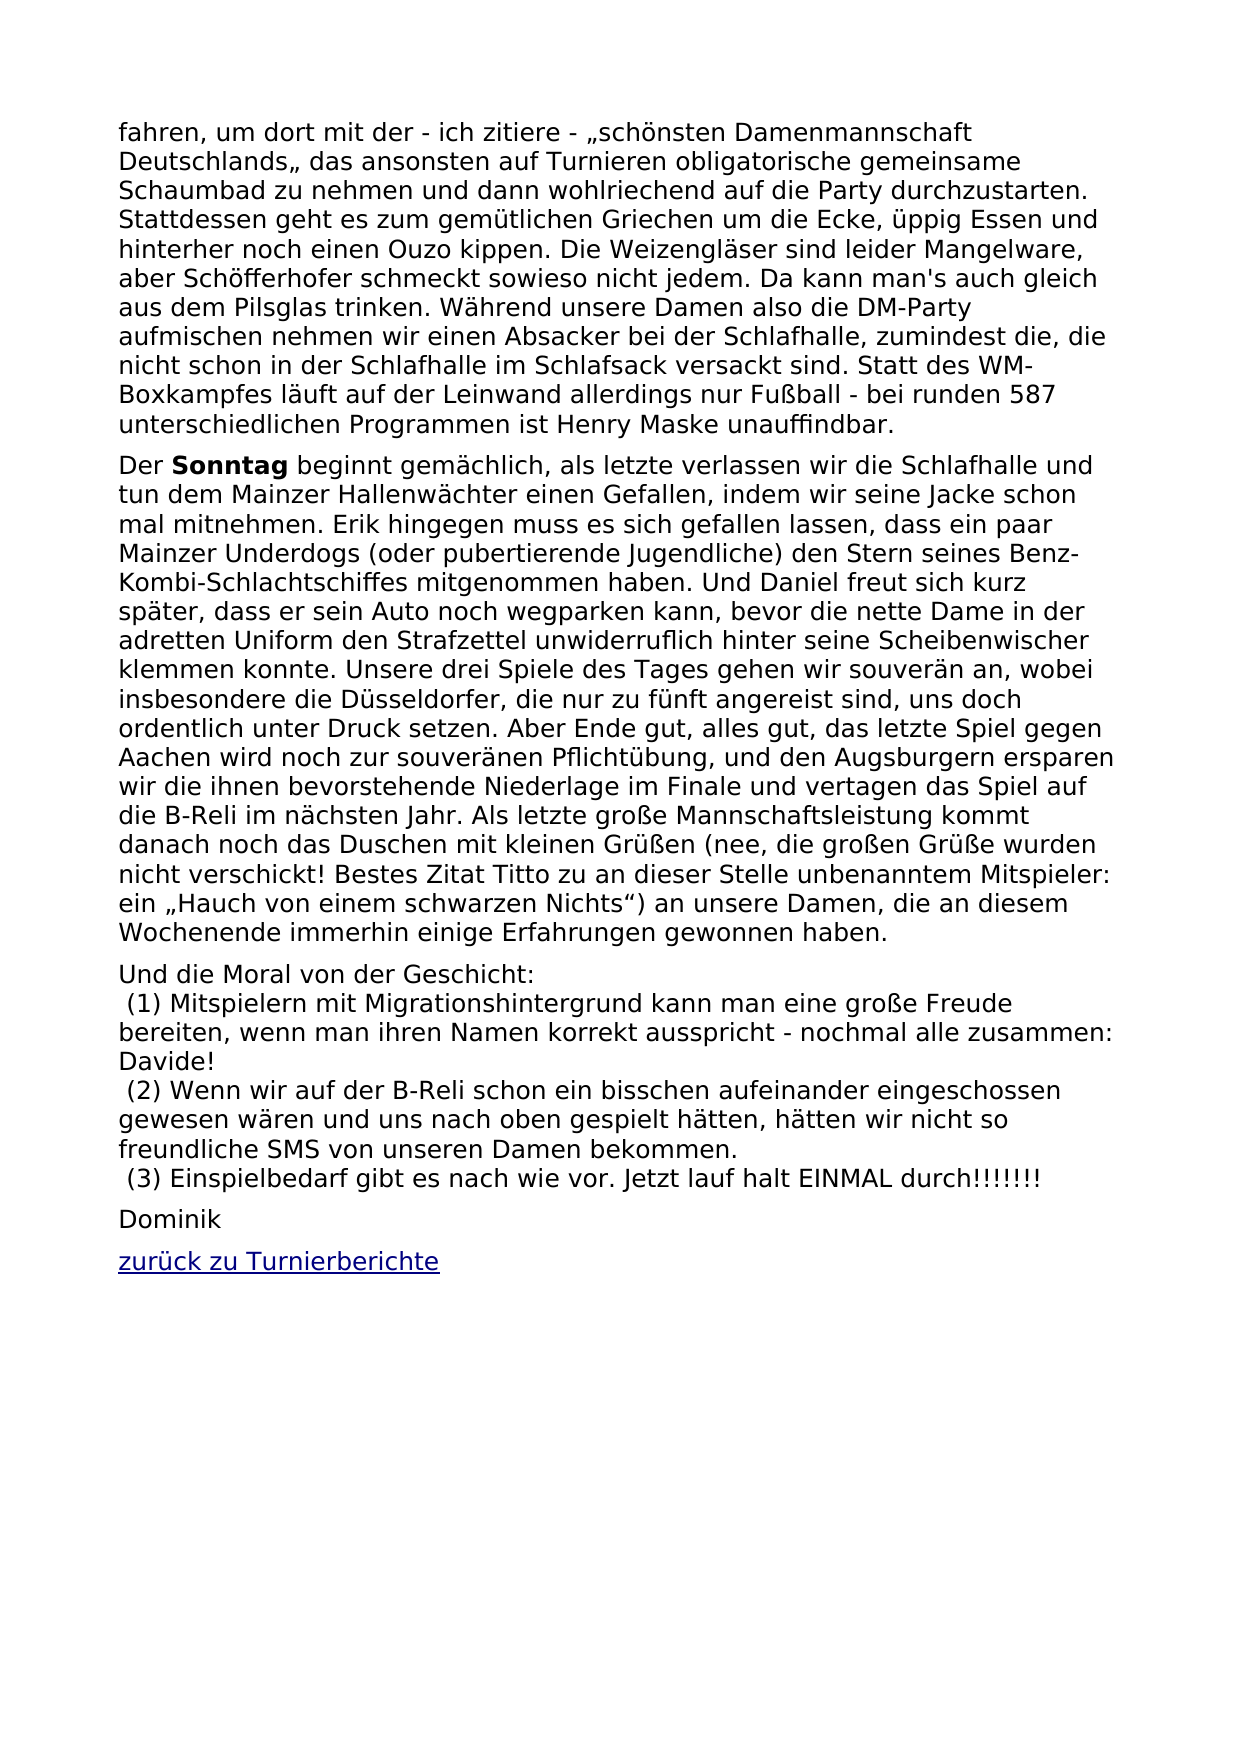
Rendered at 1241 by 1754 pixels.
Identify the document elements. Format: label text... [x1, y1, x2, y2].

text Und die Moral von der Geschicht: (1) Mitspielern mit Migrationshintergrund kann man eine große Freude bereiten, wenn man ihren Namen korrekt ausspricht - nochmal alle zusammen: Davide! (2) Wenn wir auf der B-Reli schon ein bisschen aufeinander eingeschossen gewesen wären und uns nach oben gespielt hätten, hätten wir nicht so freundliche SMS von unseren Damen bekommen. (3) Einspielbedarf gibt es nach wie vor. Jetzt lauf halt EINMAL durch!!!!!!! [118, 960, 1122, 1193]
text Der Sonntag beginnt gemächlich, als letzte verlassen wir die Schlafhalle und tun dem Mainzer Hallenwächter einen Gefallen, indem wir seine Jacke schon mal mitnehmen. Erik hingegen muss es sich gefallen lassen, dass ein paar Mainzer Underdogs (oder pubertierende Jugendliche) den Stern seines Benz-Kombi-Schlachtschiffes mitgenommen haben. Und Daniel freut sich kurz später, dass er sein Auto noch wegparken kann, bevor die nette Dame in der adretten Uniform den Strafzettel unwiderruflich hinter seine Scheibenwischer klemmen konnte. Unsere drei Spiele des Tages gehen wir souverän an, wobei insbesondere die Düsseldorfer, die nur zu fünft angereist sind, uns doch ordentlich unter Druck setzen. Aber Ende gut, alles gut, das letzte Spiel gegen Aachen wird noch zur souveränen Pflichtübung, und den Augsburgern ersparen wir die ihnen bevorstehende Niederlage im Finale und vertagen das Spiel auf die B-Reli im nächsten Jahr. Als letzte große Mannschaftsleistung kommt danach noch das Duschen mit kleinen Grüßen (nee, die großen Grüße wurden nicht verschickt! Bestes Zitat Titto zu an dieser Stelle unbenanntem Mitspieler: ein „Hauch von einem schwarzen Nichts“) an unsere Damen, die an diesem Wochenende immerhin einige Erfahrungen gewonnen haben. [118, 451, 1122, 947]
text fahren, um dort mit der - ich zitiere - „schönsten Damenmannschaft Deutschlands„ das ansonsten auf Turnieren obligatorische gemeinsame Schaumbad zu nehmen und dann wohlriechend auf die Party durchzustarten. Stattdessen geht es zum gemütlichen Griechen um die Ecke, üppig Essen und hinterher noch einen Ouzo kippen. Die Weizengläser sind leider Mangelware, aber Schöfferhofer schmeckt sowieso nicht jedem. Da kann man's auch gleich aus dem Pilsglas trinken. Während unsere Damen also die DM-Party aufmischen nehmen wir einen Absacker bei der Schlafhalle, zumindest die, die nicht schon in der Schlafhalle im Schlafsack versackt sind. Statt des WM-Boxkampfes läuft auf der Leinwand allerdings nur Fußball - bei runden 587 unterschiedlichen Programmen ist Henry Maske unauffindbar. [118, 118, 1122, 439]
text zurück zu Turnierberichte [118, 1247, 1122, 1276]
text Dominik [118, 1206, 1122, 1235]
